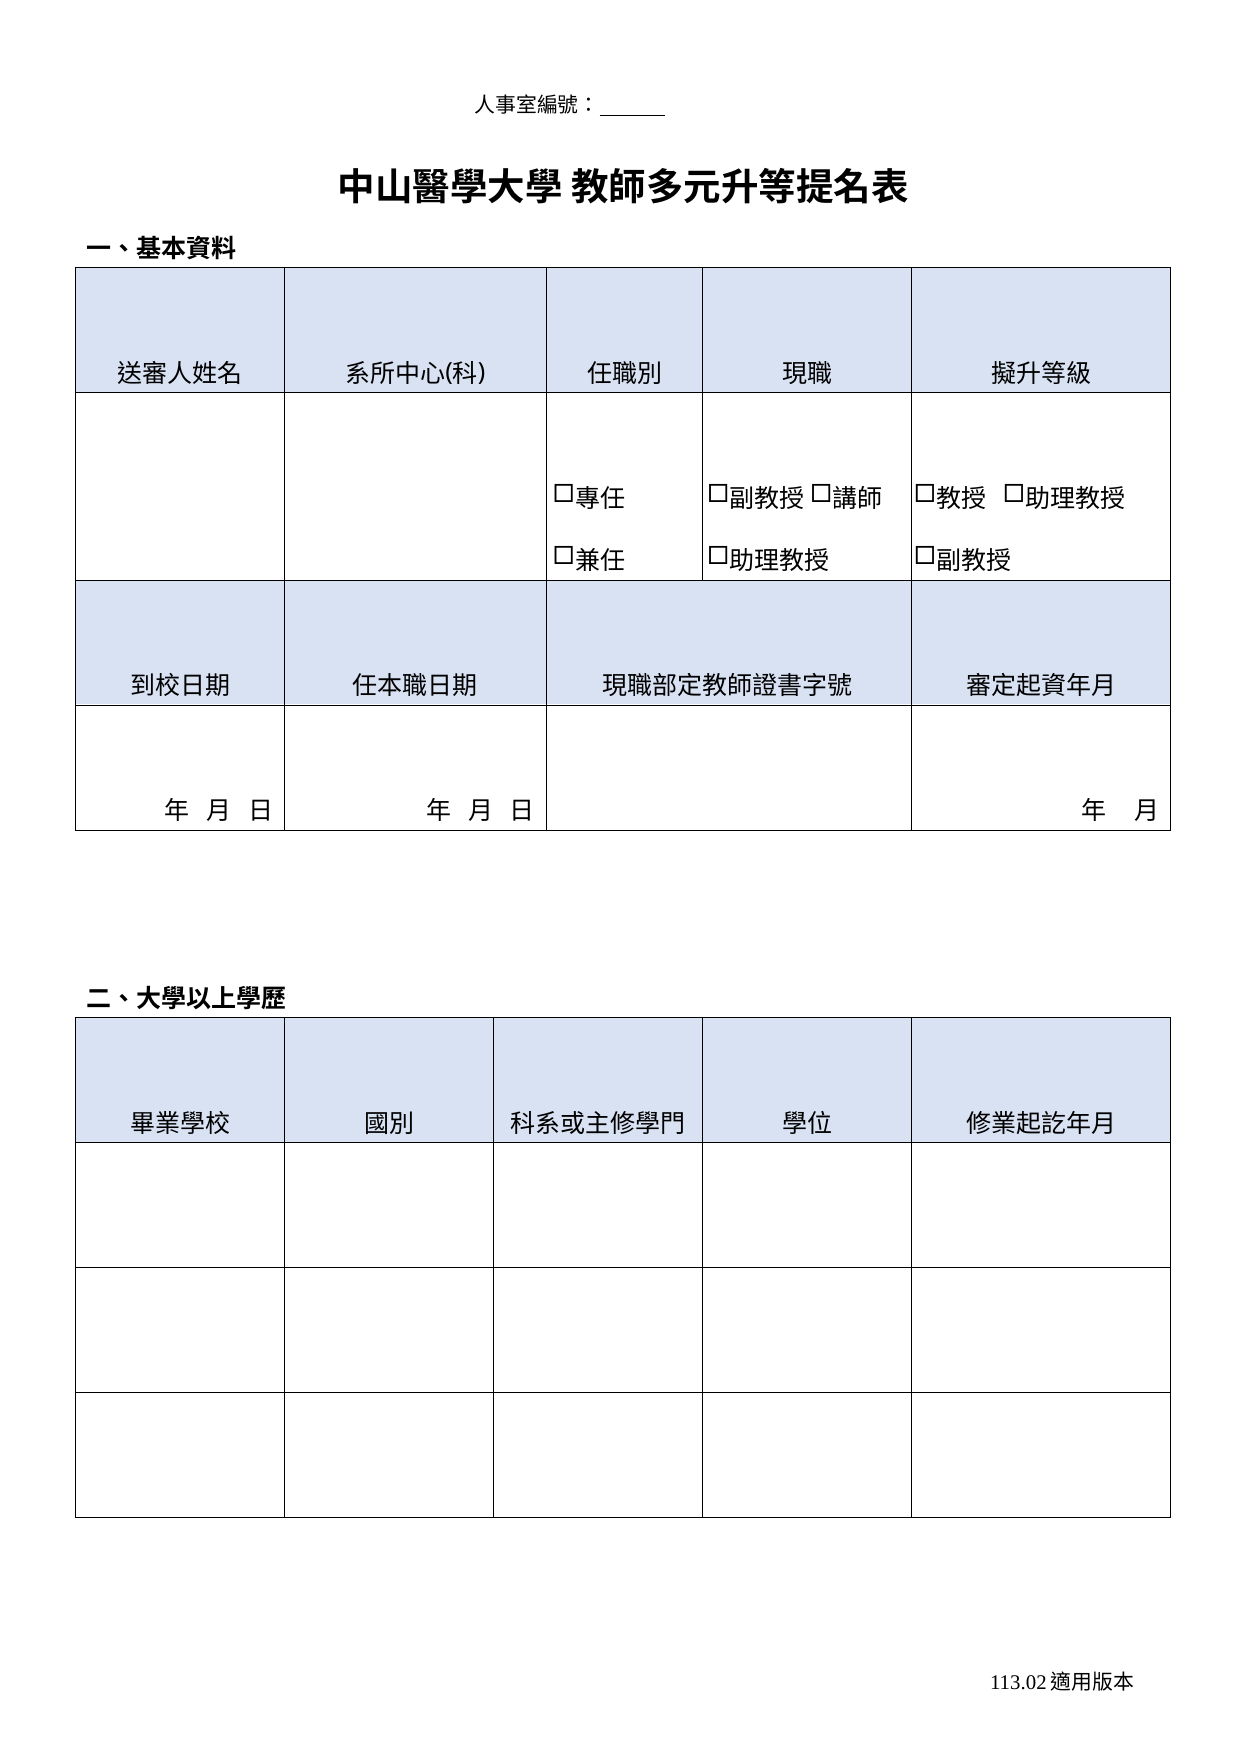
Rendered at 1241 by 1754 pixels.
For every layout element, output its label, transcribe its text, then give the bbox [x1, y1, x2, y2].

table_cell [285, 1393, 493, 1517]
table_cell [76, 1268, 284, 1392]
text 中山醫學大學 教師多元升等提名表 [94, 142, 1152, 204]
table_cell 二、大學以上學歷 [75, 831, 1170, 1017]
table_header 一、基本資料 [75, 205, 1170, 267]
table_cell 學位 [703, 1018, 911, 1142]
table_cell [494, 1393, 702, 1517]
table_cell 年 月 日 [76, 706, 284, 829]
table_cell 擬升等級 [912, 268, 1170, 392]
table_cell 專任 兼任 [547, 393, 702, 579]
table_cell [703, 1393, 911, 1517]
table_cell 現職部定教師證書字號 [547, 581, 911, 704]
table_cell 審定起資年月 [912, 581, 1170, 704]
table_cell [547, 706, 911, 829]
table_cell [912, 1143, 1170, 1267]
table_cell 科系或主修學門 [494, 1018, 702, 1142]
table_cell 到校日期 [76, 581, 284, 704]
table_cell [285, 1268, 493, 1392]
table_cell 修業起訖年月 [912, 1018, 1170, 1142]
table_cell 副教授 講師 助理教授 [703, 393, 911, 579]
table_cell [494, 1143, 702, 1267]
table_cell [703, 1268, 911, 1392]
table_cell 教授 助理教授 副教授 [912, 393, 1170, 579]
table_cell [285, 393, 546, 579]
table_cell [494, 1268, 702, 1392]
table_cell 系所中心(科) [285, 268, 546, 392]
table_cell [912, 1268, 1170, 1392]
table_cell 年 月 [912, 706, 1170, 829]
table_cell [703, 1143, 911, 1267]
table_cell 任職別 [547, 268, 702, 392]
table_cell [912, 1393, 1170, 1517]
table_cell [76, 393, 284, 579]
table_cell 畢業學校 [76, 1018, 284, 1142]
table_cell [285, 1143, 493, 1267]
table_cell [76, 1143, 284, 1267]
table_cell [76, 1393, 284, 1517]
table_cell 年 月 日 [285, 706, 546, 829]
table_cell 送審人姓名 [76, 268, 284, 392]
table_cell 任本職日期 [285, 581, 546, 704]
table_cell 現職 [703, 268, 911, 392]
table_cell 國別 [285, 1018, 493, 1142]
